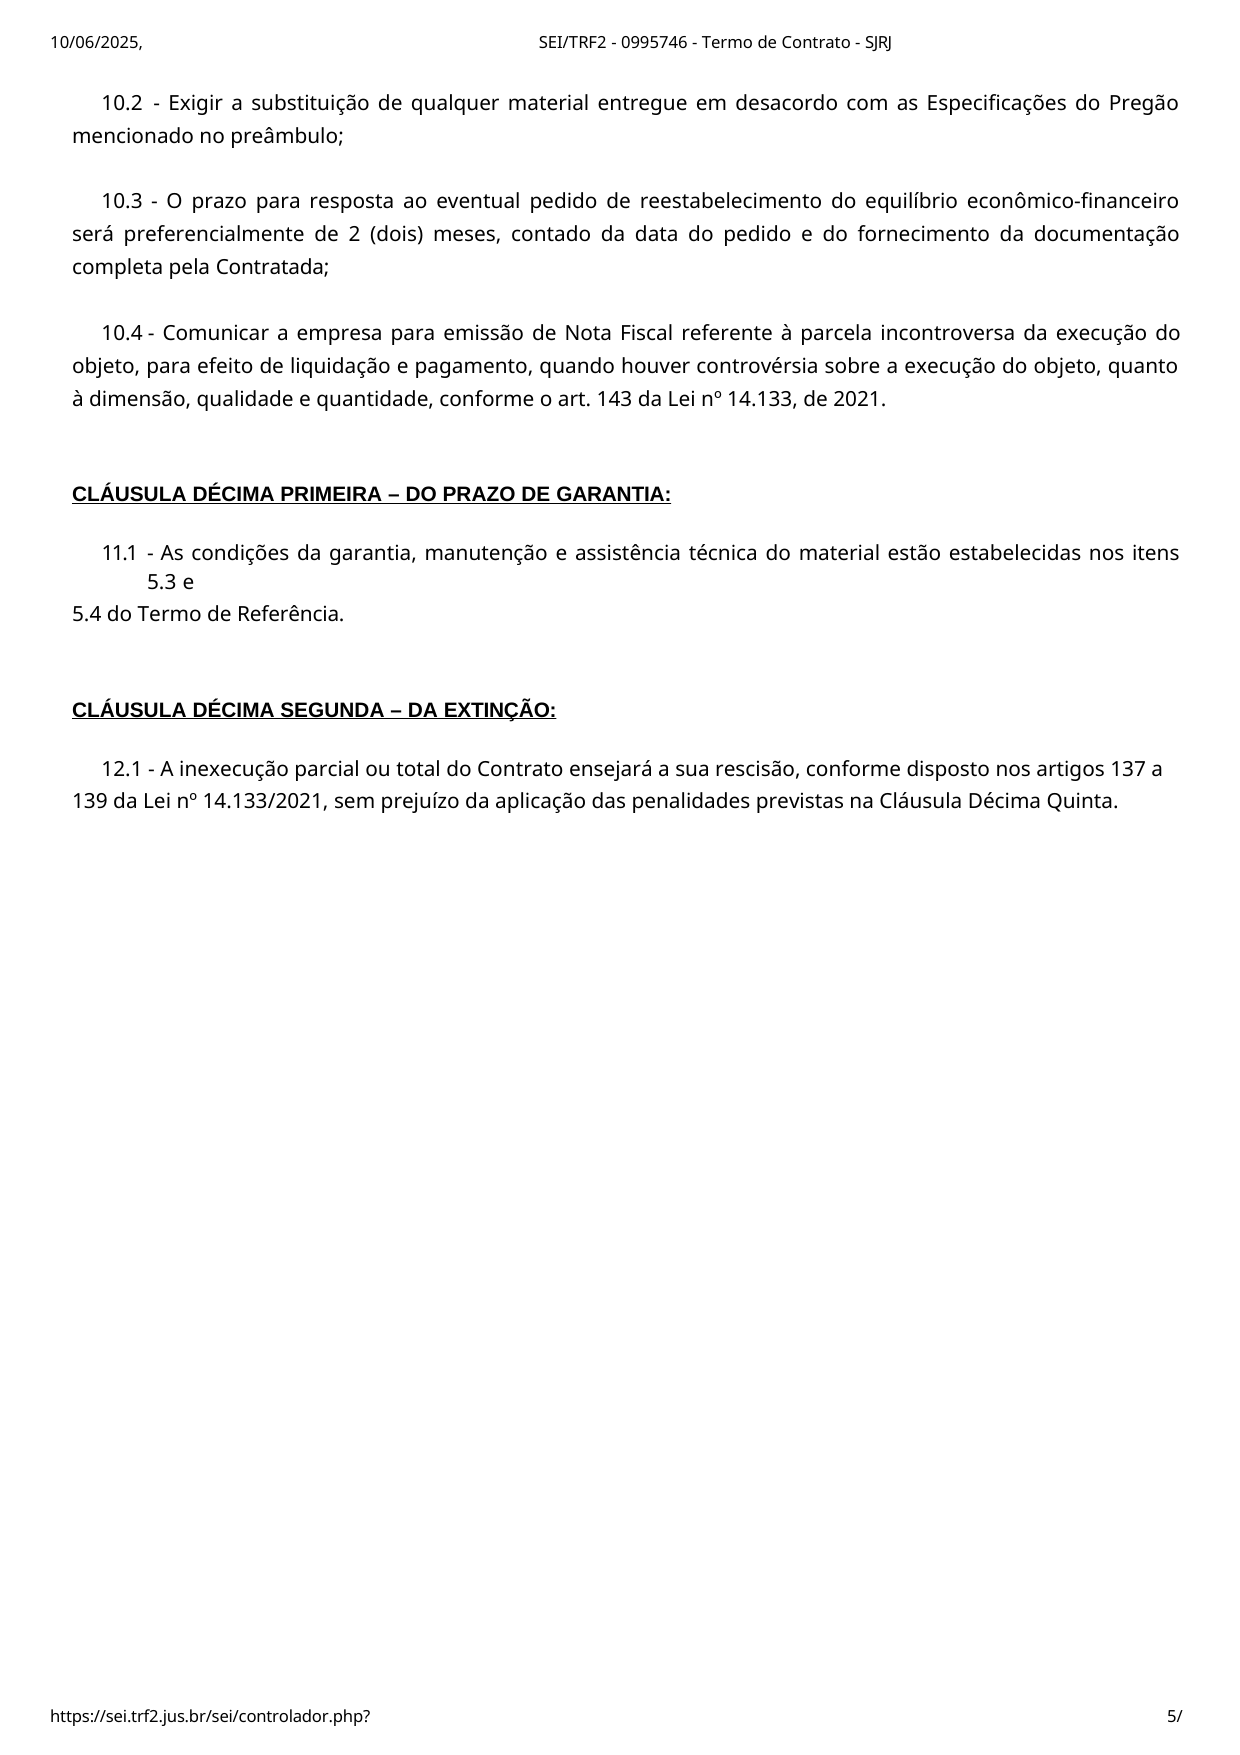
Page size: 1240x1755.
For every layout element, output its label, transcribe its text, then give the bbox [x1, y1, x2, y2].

text 5.4 do Termo de Referência. [72, 599, 1181, 628]
subtitle CLÁUSULA DÉCIMA PRIMEIRA – DO PRAZO DE GARANTIA: [72, 482, 1181, 506]
text 12.1 - A inexecução parcial ou total do Contrato ensejará a sua rescisão, conforme disposto nos artigos 137 a 139 da Lei nº 14.133/2021, sem prejuízo da aplicação das penalidades previstas na Cláusula Décima Quinta. [72, 754, 1175, 815]
list - Comunicar a empresa para emissão de Nota Fiscal referente à parcela incontroversa da execução do objeto, para efeito de liquidação e pagamento, quando houver controvérsia sobre a execução do objeto, quanto à dimensão, qualidade e quantidade, conforme o art. 143 da Lei nº 14.133, de 2021. [72, 318, 1181, 412]
list - Exigir a substituição de qualquer material entregue em desacordo com as Especificações do Pregão mencionado no preâmbulo; [72, 88, 1181, 149]
list - O prazo para resposta ao eventual pedido de reestabelecimento do equilíbrio econômico-financeiro será preferencialmente de 2 (dois) meses, contado da data do pedido e do fornecimento da documentação completa pela Contratada; [72, 186, 1181, 281]
subtitle CLÁUSULA DÉCIMA SEGUNDA – DA EXTINÇÃO: [72, 697, 1181, 721]
list - As condições da garantia, manutenção e assistência técnica do material estão estabelecidas nos itens 5.3 e [101, 538, 1181, 595]
